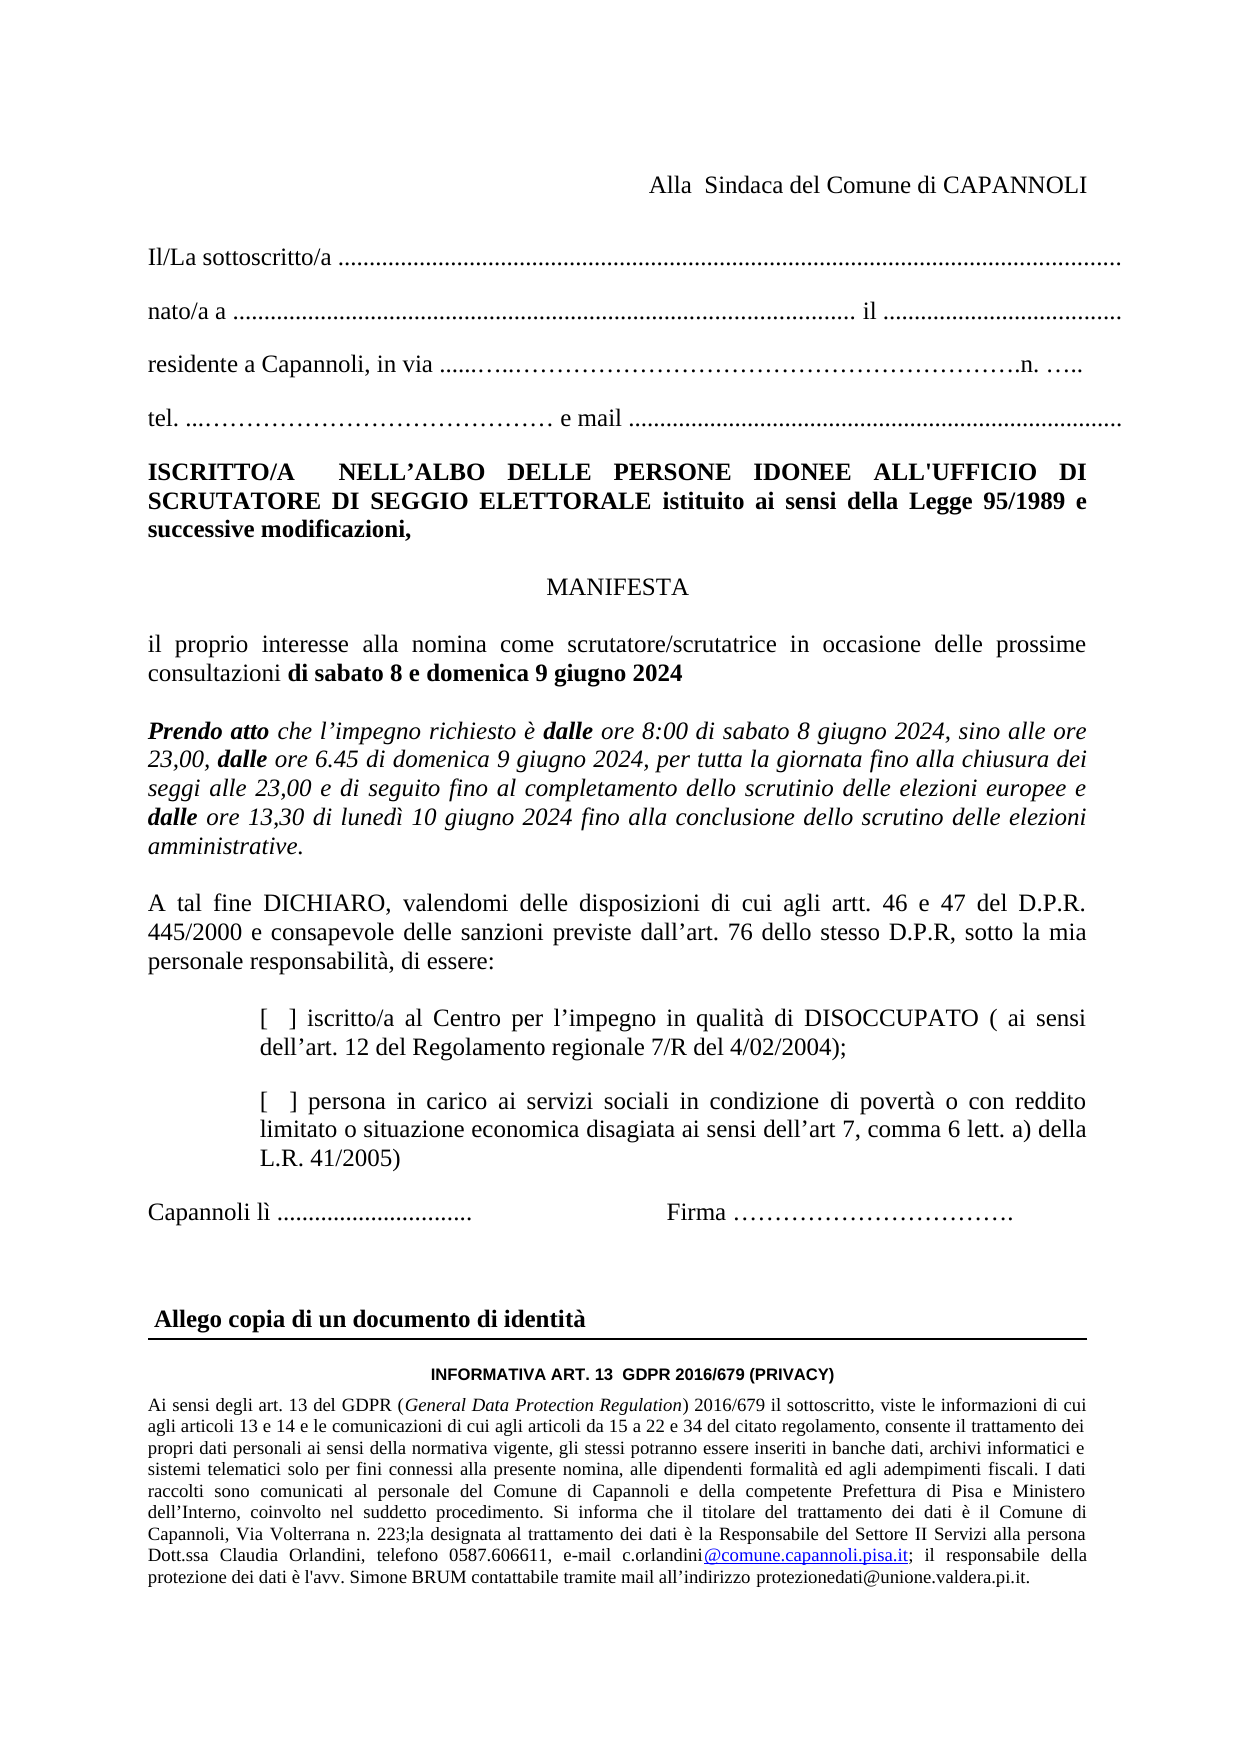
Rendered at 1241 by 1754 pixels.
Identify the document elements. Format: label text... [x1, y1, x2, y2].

text Prendo atto che l’impegno richiesto è dalle ore 8:00 di sabato 8 giugno 2024, sino alle ore 23,00, dalle ore 6.45 di domenica 9 giugno 2024, per tutta la giornata fino alla chiusura dei seggi alle 23,00 e di seguito fino al completamento dello scrutinio delle elezioni europee e dalle ore 13,30 di lunedì 10 giugno 2024 fino alla conclusione dello scrutino delle elezioni amministrative. [148, 716, 1087, 859]
text Capannoli lì Firma ……………………………. [148, 1197, 1087, 1226]
text A tal fine DICHIARO, valendomi delle disposizioni di cui agli artt. 46 e 47 del D.P.R. 445/2000 e consapevole delle sanzioni previste dall’art. 76 dello stesso D.P.R, sotto la mia personale responsabilità, di essere: [148, 888, 1087, 974]
text residente a Capannoli, in via ......…..…………………………………………………….n. ….. [148, 349, 1087, 378]
text Ai sensi degli art. 13 del GDPR (General Data Protection Regulation) 2016/679 il sottoscritto, viste le informazioni di cui agli articoli 13 e 14 e le comunicazioni di cui agli articoli da 15 a 22 e 34 del citato regolamento, consente il trattamento dei propri dati personali ai sensi della normativa vigente, gli stessi potranno essere inseriti in banche dati, archivi informatici e sistemi telematici solo per fini connessi alla presente nomina, alle dipendenti formalità ed agli adempimenti fiscali. I dati raccolti sono comunicati al personale del Comune di Capannoli e della competente Prefettura di Pisa e Ministero dell’Interno, coinvolto nel suddetto procedimento. Si informa che il titolare del trattamento dei dati è il Comune di Capannoli, Via Volterrana n. 223;la designata al trattamento dei dati è la Responsabile del Settore II Servizi alla persona Dott.ssa Claudia Orlandini, telefono 0587.606611, e-mail c.orlandini@comune.capannoli.pisa.it; il responsabile della protezione dei dati è l'avv. Simone BRUM contattabile tramite mail all’indirizzo protezionedati@unione.valdera.pi.it. [148, 1393, 1087, 1588]
text Il/La sottoscritto/a [148, 242, 1087, 271]
text il proprio interesse alla nomina come scrutatore/scrutatrice in occasione delle prossime consultazioni di sabato 8 e domenica 9 giugno 2024 [148, 629, 1087, 687]
text tel. ...…………………………………… e mail [148, 403, 1087, 432]
list [ ] persona in carico ai servizi sociali in condizione di povertà o con reddito limitato o situazione economica disagiata ai sensi dell’art 7, comma 6 lett. a) della L.R. 41/2005) [222, 1086, 1087, 1172]
text ISCRITTO/A NELL’ALBO DELLE PERSONE IDONEE ALL'UFFICIO DI SCRUTATORE DI SEGGIO ELETTORALE istituito ai sensi della Legge 95/1989 e successive modificazioni, [148, 457, 1087, 543]
list [ ] iscritto/a al Centro per l’impegno in qualità di DISOCCUPATO ( ai sensi dell’art. 12 del Regolamento regionale 7/R del 4/02/2004); [222, 1003, 1087, 1061]
text nato/a a il [148, 296, 1087, 324]
text INFORMATIVA ART. 13 GDPR 2016/679 (PRIVACY) [162, 1365, 1087, 1384]
text Alla Sindaca del Comune di CAPANNOLI [148, 170, 1087, 199]
text Allego copia di un documento di identità [148, 1304, 1087, 1338]
text MANIFESTA [148, 572, 1087, 601]
